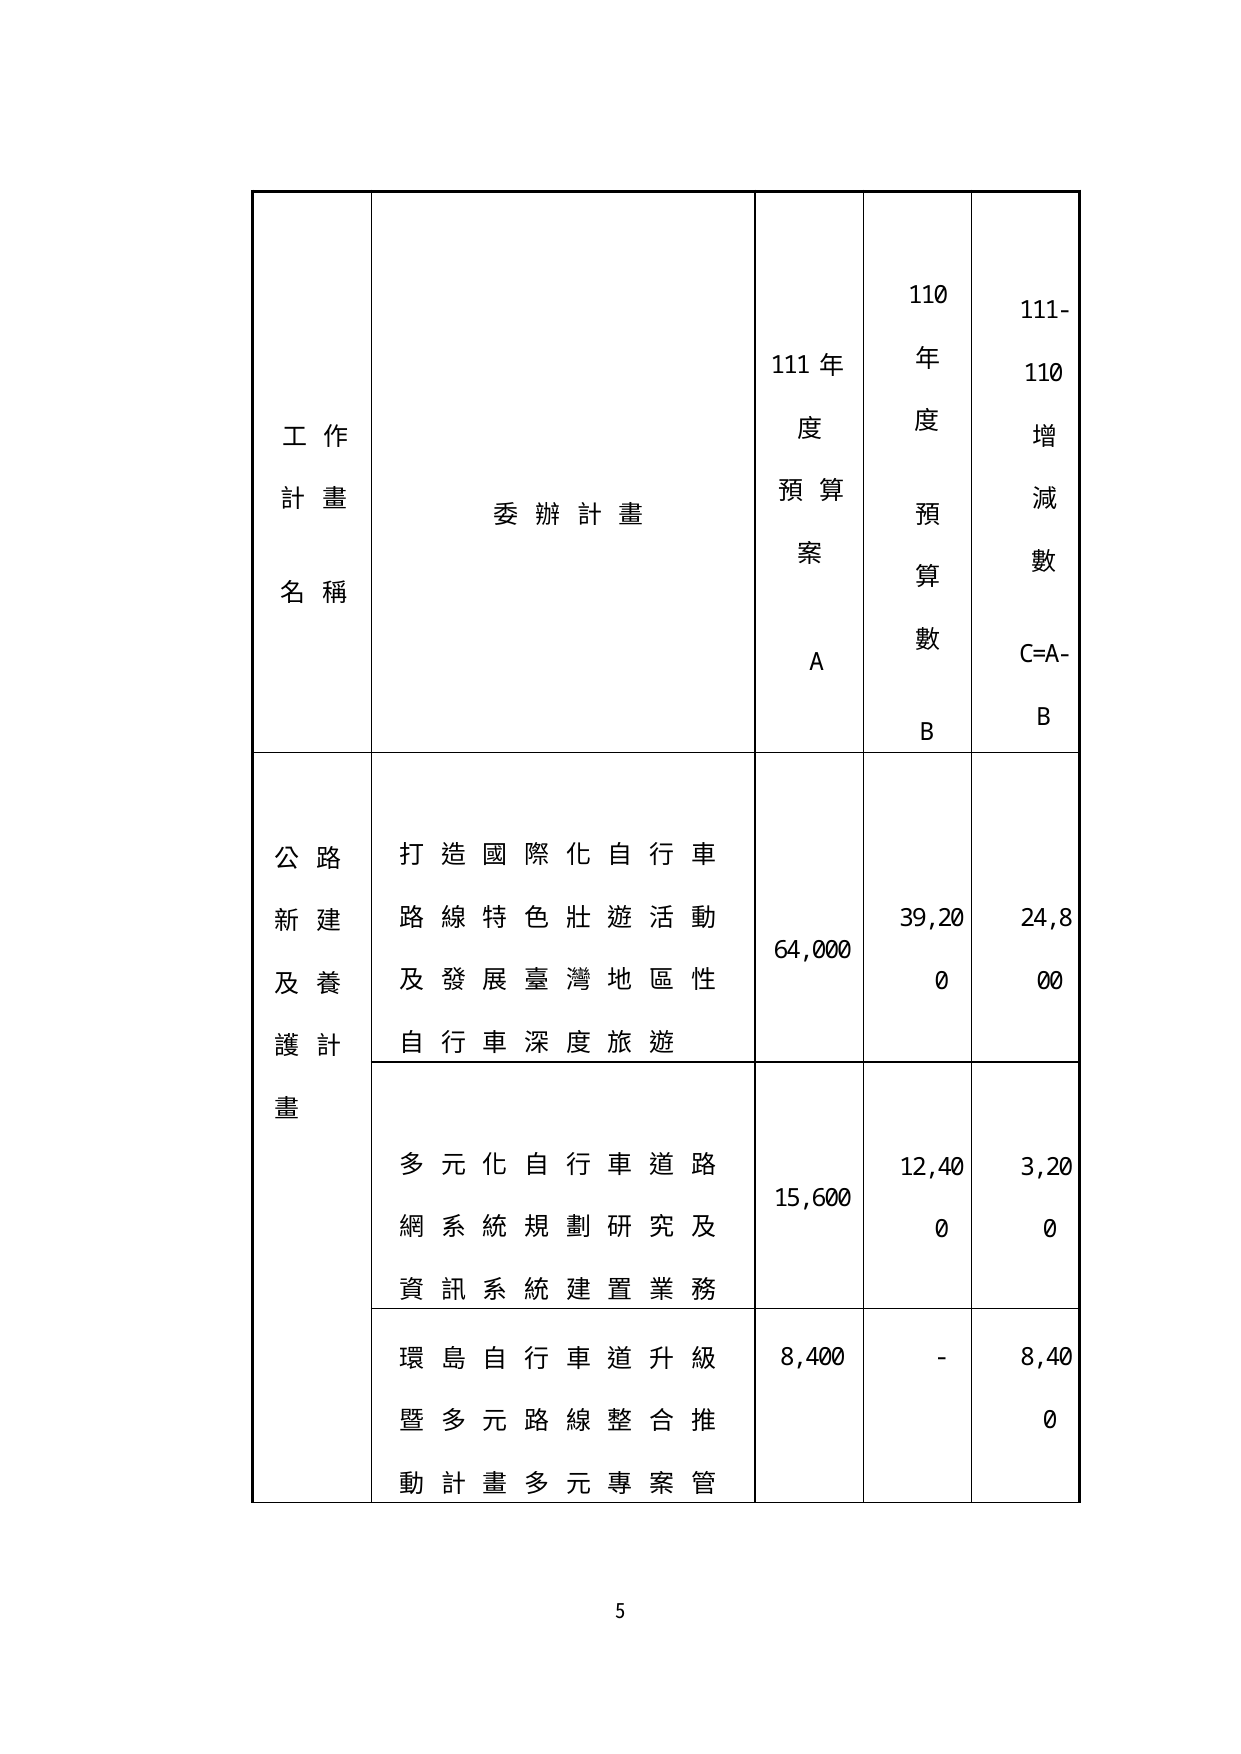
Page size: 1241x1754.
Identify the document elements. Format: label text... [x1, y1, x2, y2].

table_cell 多元化自行車道路網系統規劃研究及資訊系統建置業務 [372, 1063, 754, 1308]
table_header 111年度 預算案 A [756, 193, 863, 752]
table_cell 39,200 [864, 753, 971, 1061]
table_cell 打造國際化自行車路線特色壯遊活動及發展臺灣地區性自行車深度旅遊 [372, 753, 754, 1061]
table_cell - [864, 1309, 971, 1502]
table_cell 15,600 [756, 1063, 863, 1308]
table_cell 3,200 [972, 1063, 1078, 1308]
table_cell 12,400 [864, 1063, 971, 1308]
table_header 111-110 增減數 C=A-B [972, 193, 1078, 752]
table_cell 8,400 [756, 1309, 863, 1502]
table_header 工作計畫 名稱 [254, 193, 371, 752]
table_header 委辦計畫 [372, 193, 754, 752]
table_header 110年度 預算數 B [864, 193, 971, 752]
table_cell 公路新建及養護計畫 [254, 753, 371, 1502]
table_cell 24,800 [972, 753, 1078, 1061]
table_cell 64,000 [756, 753, 863, 1061]
table_cell 8,400 [972, 1309, 1078, 1502]
table_cell 環島自行車道升級暨多元路線整合推動計畫多元專案管 [372, 1309, 754, 1502]
